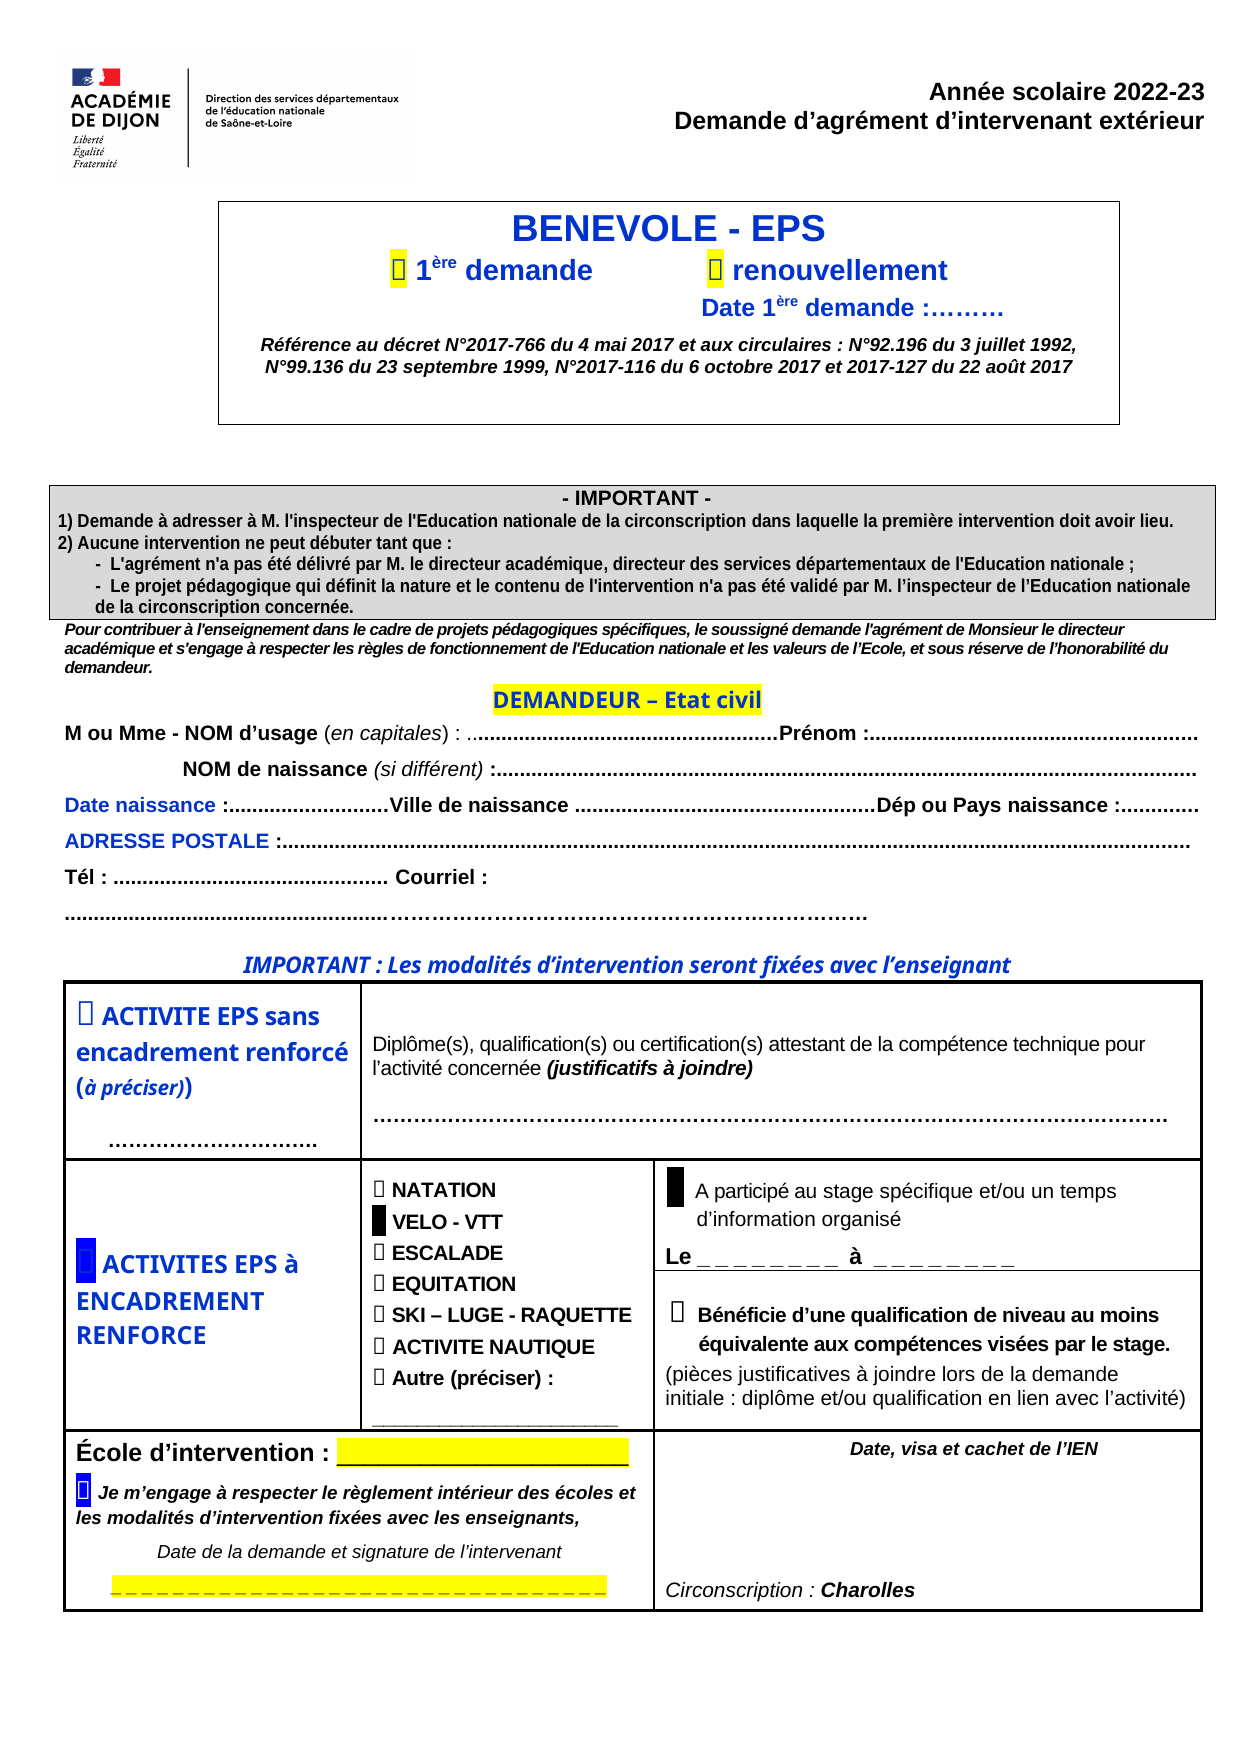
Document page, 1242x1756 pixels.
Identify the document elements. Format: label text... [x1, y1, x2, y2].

table_header Diplôme(s), qualification(s) ou certification(s) attestant de la compétence technique pour l’activité concernée (justificatifs à joindre) ……………………………………………………………………………………………………… [362, 984, 1200, 1158]
table_cell  ACTIVITES EPS à ENCADREMENT RENFORCE [66, 1161, 360, 1428]
text Tél : Courriel : …………………………………………………………… [64, 865, 1205, 925]
text IMPORTANT : Les modalités d’intervention seront fixées avec l’enseignant [49, 949, 1205, 980]
picture [55, 51, 416, 185]
text Demande d’agrément d’intervenant extérieur [416, 106, 1205, 135]
text Année scolaire 2022-23 [416, 77, 1205, 106]
text ADRESSE POSTALE : [64, 829, 1205, 853]
table_cell Date, visa et cachet de l’IEN Circonscription : Charolles [655, 1432, 1200, 1608]
text M ou Mme - NOM d’usage (en capitales) : Prénom : [64, 721, 1205, 745]
table_header - IMPORTANT - 1) Demande à adresser à M. l'inspecteur de l'Education nationale de la circonscription dans laquelle la première intervention doit avoir lieu. 2) Aucune intervention ne peut débuter tant que : - L'agrément n'a pas été délivré par M. le directeur académique, directeur des services départementaux de l'Education nationale ; - Le projet pédagogique qui définit la nature et le contenu de l'intervention n'a pas été validé par M. l’inspecteur de l’Education nationale de la circonscription concernée. [50, 486, 1215, 619]
table_cell  A participé au stage spécifique et/ou un temps d’information organisé Le _ _ _ _ _ _ _ _ à _ _ _ _ _ _ _ _ [655, 1161, 1200, 1269]
text Pour contribuer à l'enseignement dans le cadre de projets pédagogiques spécifiques, le soussigné demande l'agrément de Monsieur le directeur académique et s'engage à respecter les règles de fonctionnement de l'Education nationale et les valeurs de l’Ecole, et sous réserve de l’honorabilité du demandeur. [64, 620, 1205, 677]
table_header  ACTIVITE EPS sans encadrement renforcé (à préciser)) …………………………. [66, 984, 360, 1158]
text Date naissance : Ville de naissance Dép ou Pays naissance : [64, 793, 1205, 817]
table_cell  Bénéficie d’une qualification de niveau au moins équivalente aux compétences visées par le stage. (pièces justificatives à joindre lors de la demande initiale : diplôme et/ou qualification en lien avec l’activité) [655, 1271, 1200, 1428]
table_header BENEVOLE - EPS  1ère demande  renouvellement Date 1ère demande :……… Référence au décret N°2017-766 du 4 mai 2017 et aux circulaires : N°92.196 du 3 juillet 1992, N°99.136 du 23 septembre 1999, N°2017-116 du 6 octobre 2017 et 2017-127 du 22 août 2017 [219, 202, 1119, 423]
text DEMANDEUR – Etat civil [49, 683, 1205, 715]
table_cell École d’intervention : _____________________  Je m’engage à respecter le règlement intérieur des écoles et les modalités d’intervention fixées avec les enseignants, Date de la demande et signature de l’intervenant _ _ _ _ _ _ _ _ _ _ _ _ _ _ _ _ _ _ _ _ _ _ _ _ _ _ _ _ _ _ _ _ [66, 1432, 653, 1608]
text NOM de naissance (si différent) : [182, 757, 1205, 781]
table_cell  NATATION  VELO - VTT  ESCALADE  EQUITATION  SKI – LUGE - RAQUETTE  ACTIVITE NAUTIQUE  Autre (préciser) : ______________________ [362, 1161, 653, 1428]
